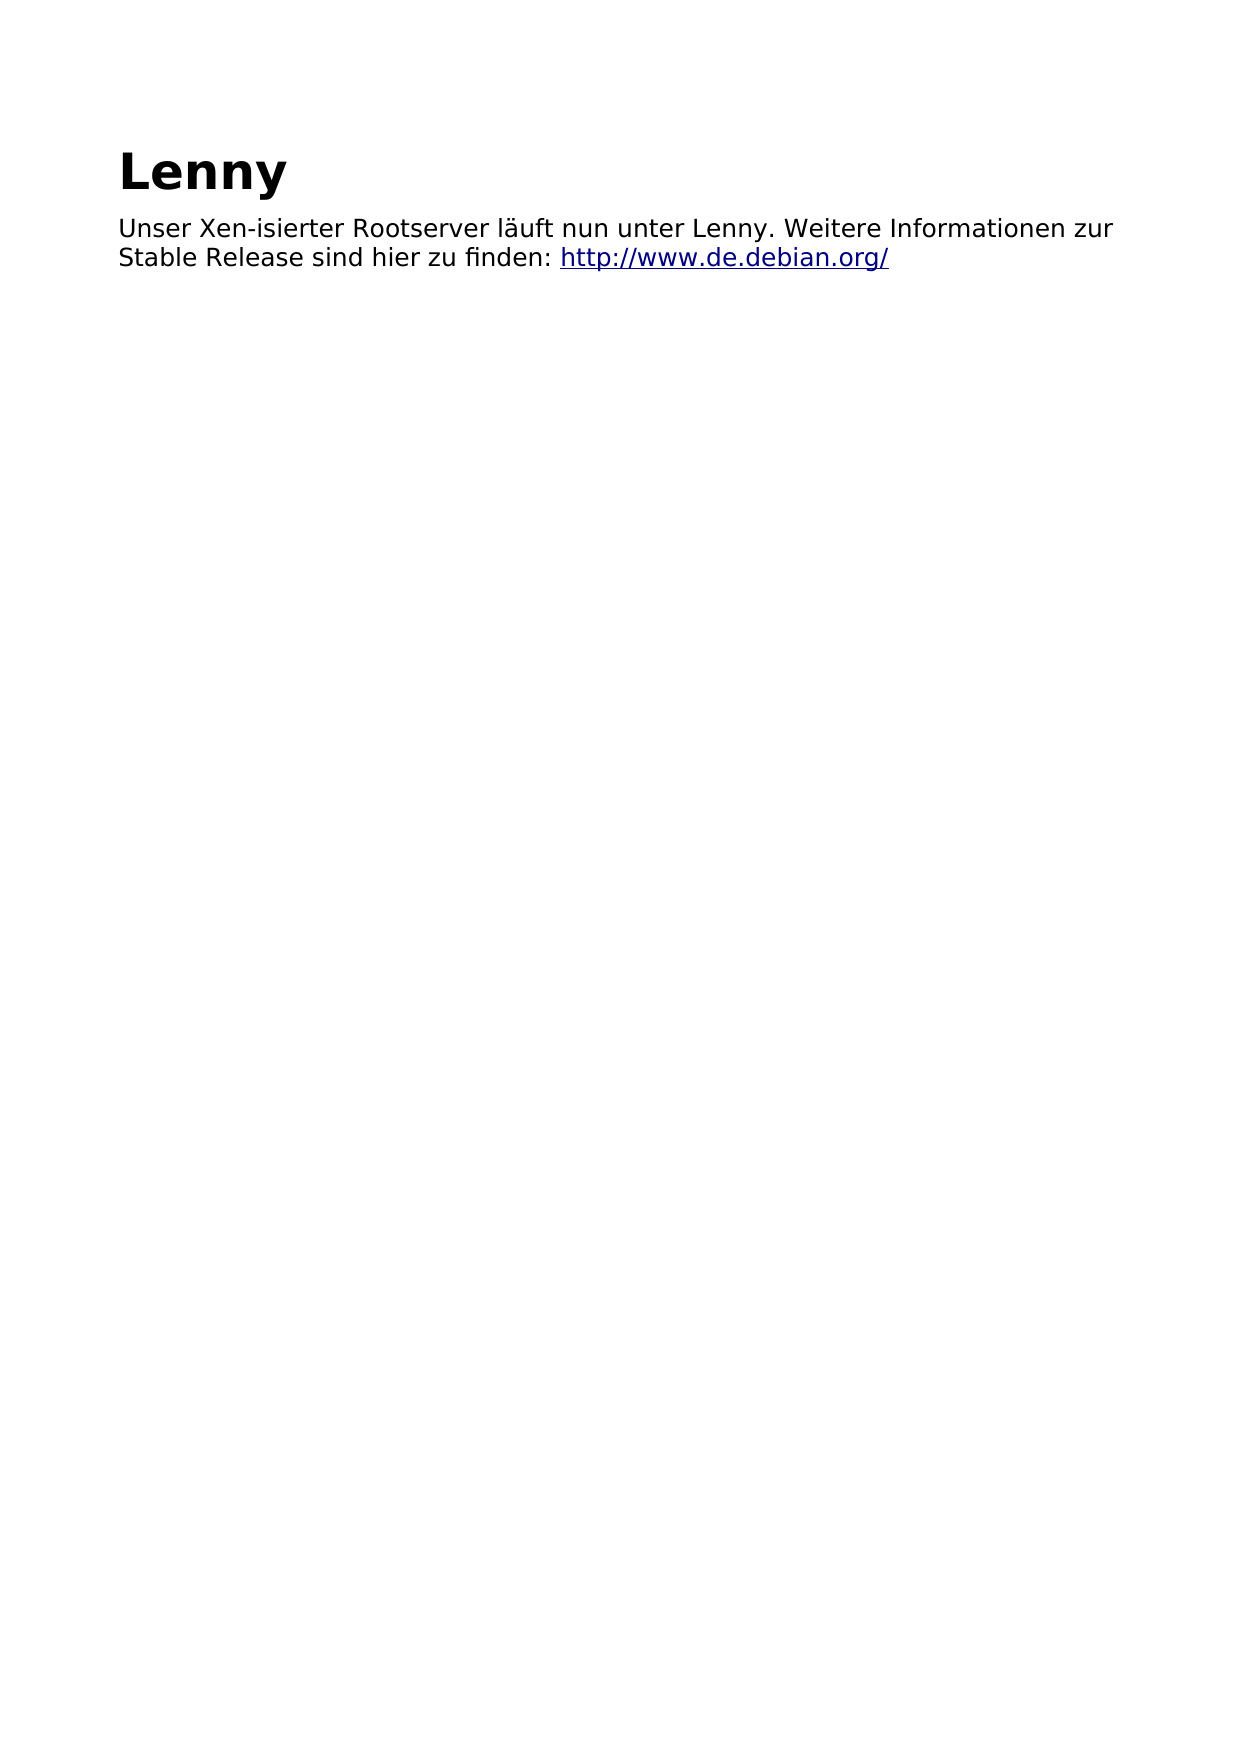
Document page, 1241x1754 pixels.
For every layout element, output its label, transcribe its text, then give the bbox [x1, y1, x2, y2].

subtitle Lenny [118, 143, 1122, 201]
text Unser Xen-isierter Rootserver läuft nun unter Lenny. Weitere Informationen zur Stable Release sind hier zu finden: http://www.de.debian.org/ [118, 214, 1122, 272]
